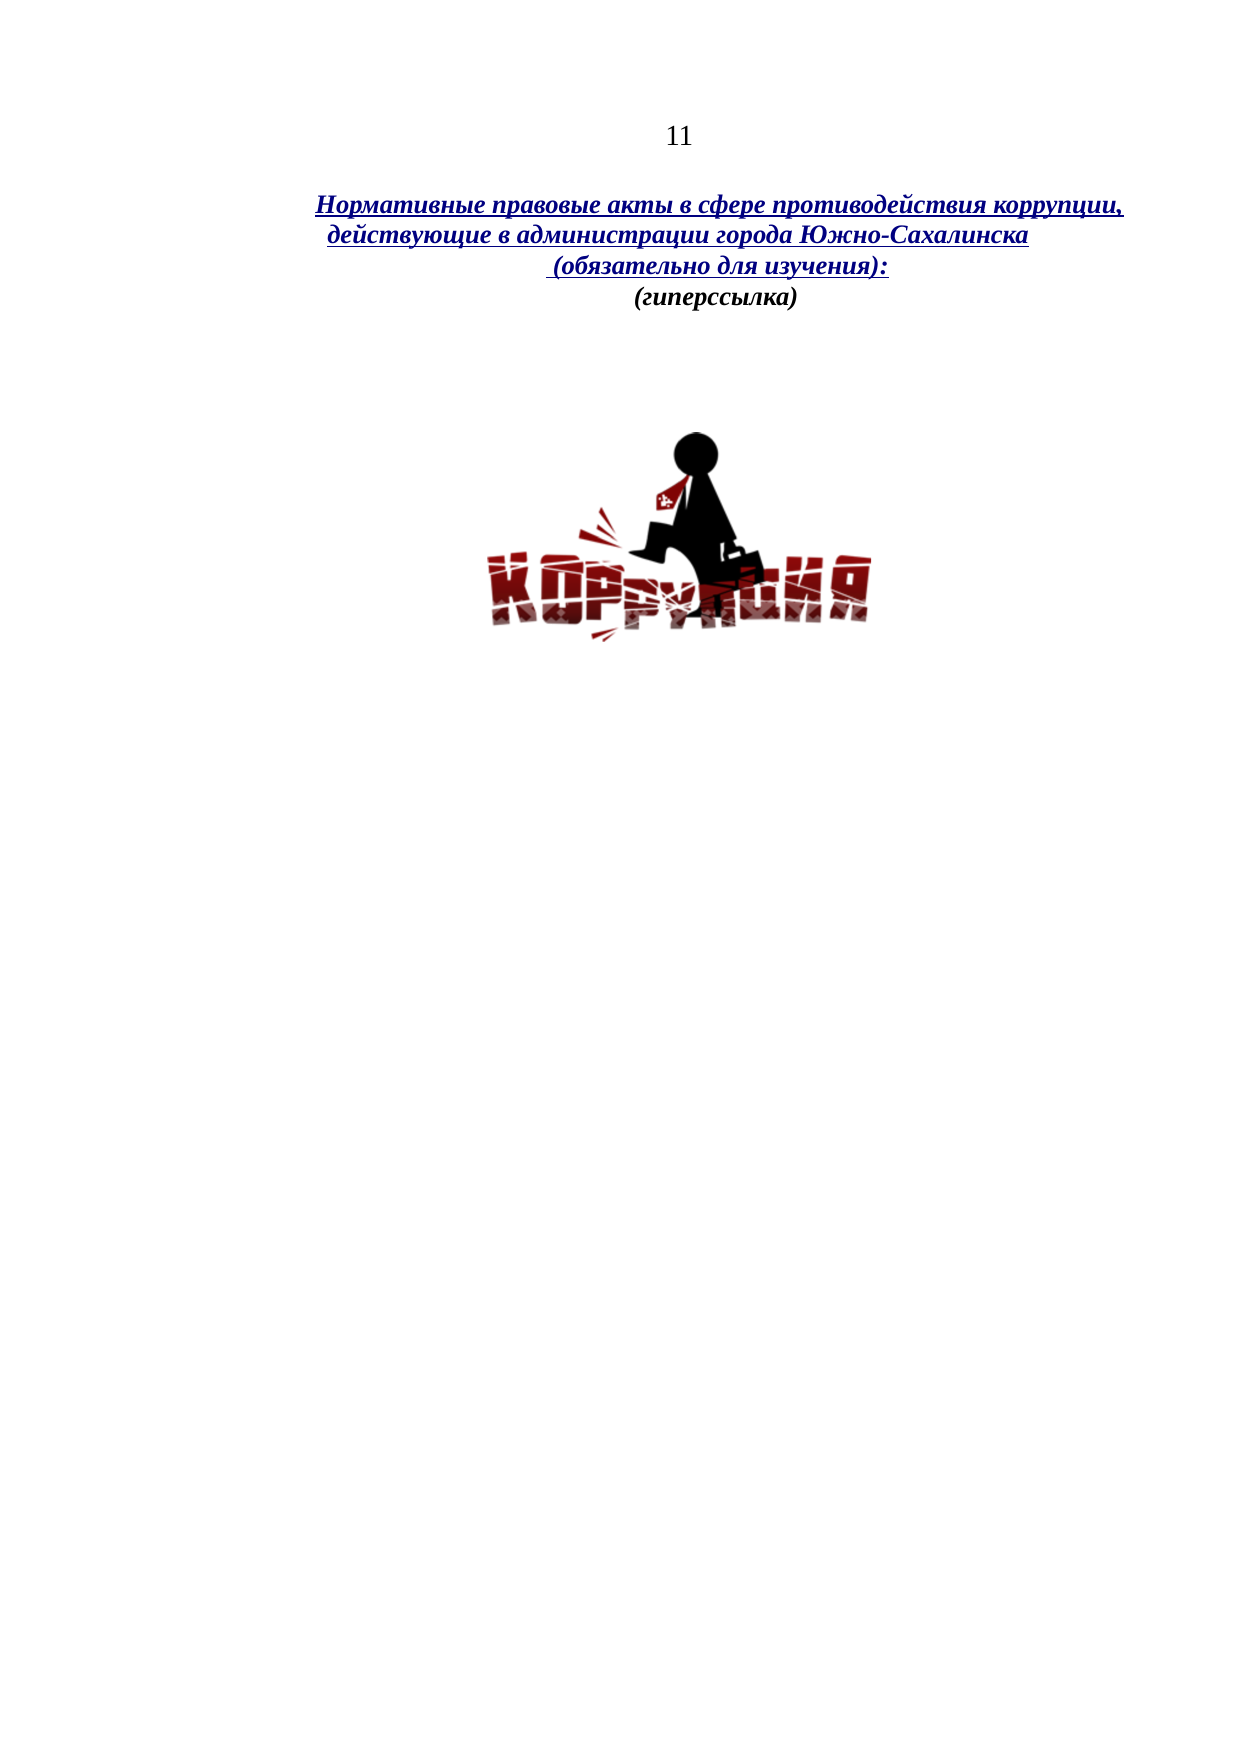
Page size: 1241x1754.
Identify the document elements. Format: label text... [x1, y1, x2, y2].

subtitle Нормативные правовые акты в сфере противодействия коррупции, действующие в администрации города Южно-Сахалинска [177, 188, 1181, 250]
subtitle (гиперссылка) [177, 281, 1181, 311]
subtitle (обязательно для изучения): [177, 250, 1181, 281]
picture [487, 432, 872, 642]
